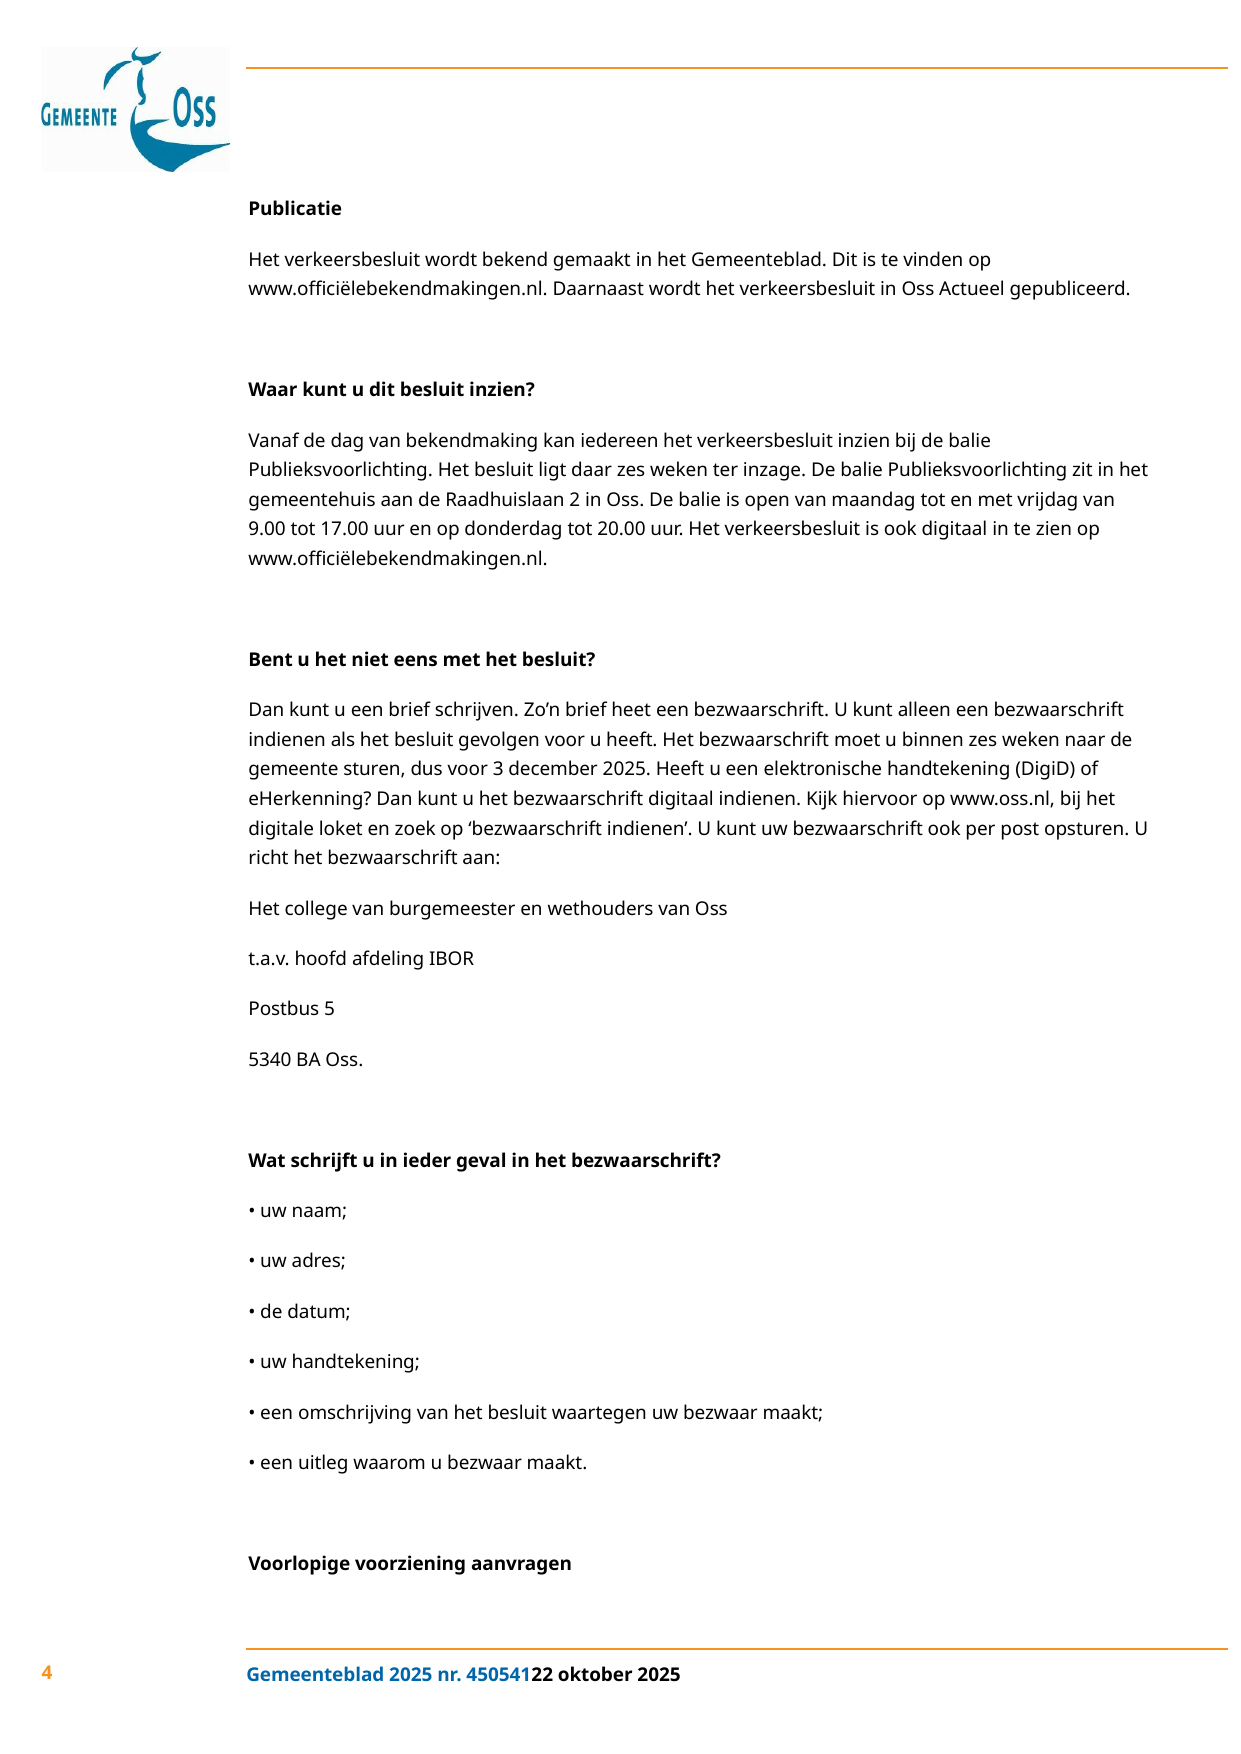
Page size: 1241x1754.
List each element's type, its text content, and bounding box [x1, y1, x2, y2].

picture [41, 47, 231, 172]
text Vanaf de dag van bekendmaking kan iedereen het verkeersbesluit inzien bij de balie Publieksvoorlichting. Het besluit ligt daar zes weken ter inzage. De balie Publieksvoorlichting zit in het gemeentehuis aan de Raadhuislaan 2 in Oss. De balie is open van maandag tot en met vrijdag van 9.00 tot 17.00 uur en op donderdag tot 20.00 uur. Het verkeersbesluit is ook digitaal in te zien op www.officiëlebekendmakingen.nl. [248, 427, 1152, 571]
text Postbus 5 [248, 996, 1152, 1021]
text • uw naam; [248, 1197, 1152, 1223]
text Waar kunt u dit besluit inzien? [248, 376, 1152, 402]
text Het verkeersbesluit wordt bekend gemaakt in het Gemeenteblad. Dit is te vinden op www.officiëlebekendmakingen.nl. Daarnaast wordt het verkeersbesluit in Oss Actueel gepubliceerd. [248, 246, 1152, 301]
text • een uitleg waarom u bezwaar maakt. [248, 1449, 1152, 1475]
text Publicatie [248, 196, 1152, 221]
text Dan kunt u een brief schrijven. Zo’n brief heet een bezwaarschrift. U kunt alleen een bezwaarschrift indienen als het besluit gevolgen voor u heeft. Het bezwaarschrift moet u binnen zes weken naar de gemeente sturen, dus voor 3 december 2025. Heeft u een elektronische handtekening (DigiD) of eHerkenning? Dan kunt u het bezwaarschrift digitaal indienen. Kijk hiervoor op www.oss.nl, bij het digitale loket en zoek op ‘bezwaarschrift indienen’. U kunt uw bezwaarschrift ook per post opsturen. U richt het bezwaarschrift aan: [248, 696, 1152, 870]
text • een omschrijving van het besluit waartegen uw bezwaar maakt; [248, 1399, 1152, 1425]
text Voorlopige voorziening aanvragen [248, 1550, 1152, 1576]
text • uw adres; [248, 1248, 1152, 1273]
text Bent u het niet eens met het besluit? [248, 646, 1152, 672]
text 5340 BA Oss. [248, 1046, 1152, 1072]
text t.a.v. hoofd afdeling IBOR [248, 945, 1152, 971]
text Het college van burgemeester en wethouders van Oss [248, 895, 1152, 921]
text • uw handtekening; [248, 1348, 1152, 1374]
text • de datum; [248, 1298, 1152, 1324]
text Wat schrijft u in ieder geval in het bezwaarschrift? [248, 1147, 1152, 1173]
